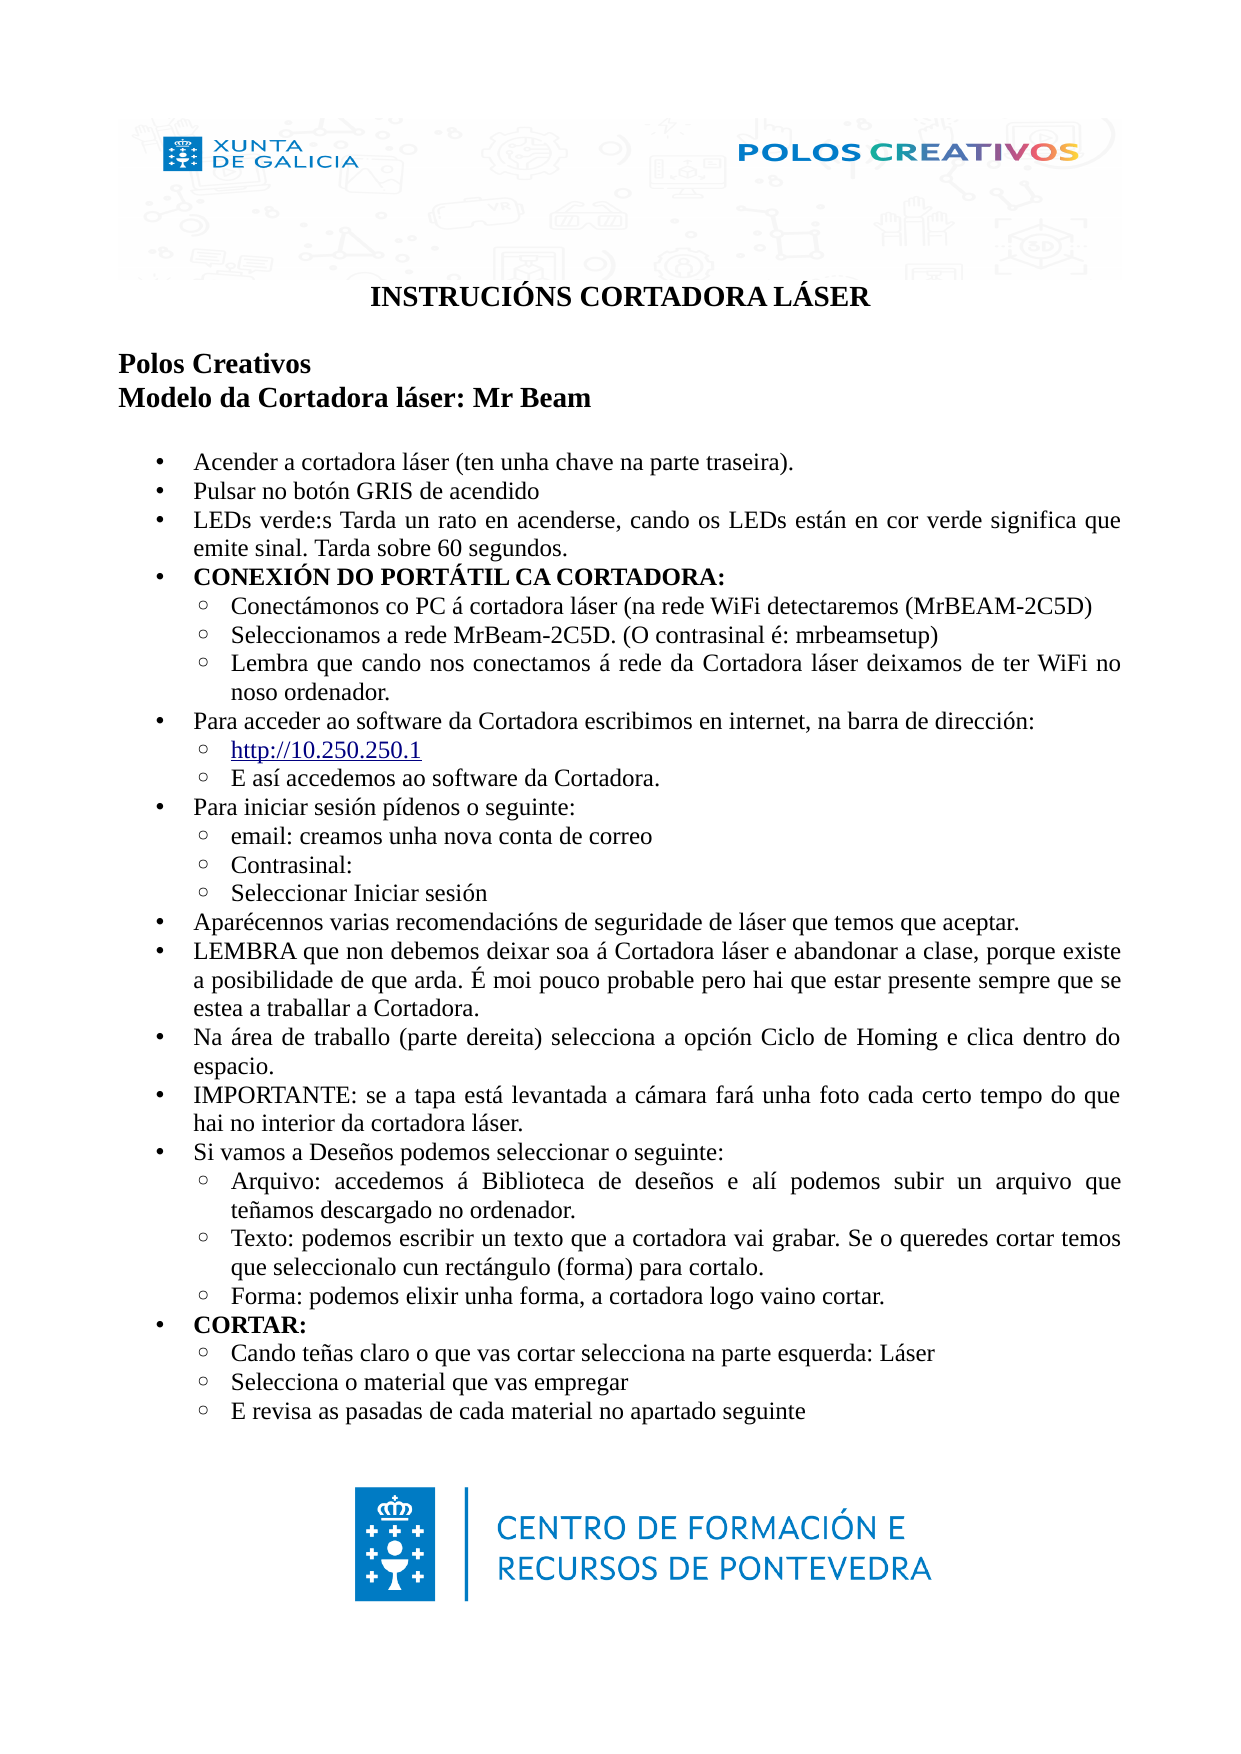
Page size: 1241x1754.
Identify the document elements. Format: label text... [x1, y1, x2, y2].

list Texto: podemos escribir un texto que a cortadora vai grabar. Se o queredes cortar temos que seleccionalo cun rectángulo (forma) para cortalo. [193, 1223, 1122, 1281]
list Selecciona o material que vas empregar [193, 1367, 1122, 1396]
list E revisa as pasadas de cada material no apartado seguinte [193, 1396, 1122, 1425]
list Contrasinal: [193, 850, 1122, 878]
text Polos Creativos [118, 347, 1122, 380]
list Acender a cortadora láser (ten unha chave na parte traseira). [156, 447, 1122, 476]
list Lembra que cando nos conectamos á rede da Cortadora láser deixamos de ter WiFi no noso ordenador. [193, 648, 1122, 706]
list E así accedemos ao software da Cortadora. [193, 763, 1122, 792]
list Arquivo: accedemos á Biblioteca de deseños e alí podemos subir un arquivo que teñamos descargado no ordenador. [193, 1166, 1122, 1223]
list Seleccionamos a rede MrBeam-2C5D. (O contrasinal é: mrbeamsetup) [193, 620, 1122, 648]
list Forma: podemos elixir unha forma, a cortadora logo vaino cortar. [193, 1281, 1122, 1310]
list LEDs verde:s Tarda un rato en acenderse, cando os LEDs están en cor verde significa que emite sinal. Tarda sobre 60 segundos. [156, 505, 1122, 562]
list IMPORTANTE: se a tapa está levantada a cámara fará unha foto cada certo tempo do que hai no interior da cortadora láser. [156, 1080, 1122, 1137]
list Si vamos a Deseños podemos seleccionar o seguinte: [156, 1137, 1122, 1166]
list CONEXIÓN DO PORTÁTIL CA CORTADORA: [156, 562, 1122, 591]
list CORTAR: [156, 1310, 1122, 1338]
list Pulsar no botón GRIS de acendido [156, 476, 1122, 505]
list LEMBRA que non debemos deixar soa á Cortadora láser e abandonar a clase, porque existe a posibilidade de que arda. É moi pouco probable pero hai que estar presente sempre que se estea a traballar a Cortadora. [156, 936, 1122, 1022]
list http://10.250.250.1 [193, 735, 1122, 763]
text Modelo da Cortadora láser: Mr Beam [118, 380, 1122, 414]
text INSTRUCIÓNS CORTADORA LÁSER [118, 119, 1122, 313]
list Para iniciar sesión pídenos o seguinte: [156, 792, 1122, 821]
picture [330, 1457, 956, 1631]
list email: creamos unha nova conta de correo [193, 821, 1122, 850]
list Na área de traballo (parte dereita) selecciona a opción Ciclo de Homing e clica dentro do espacio. [156, 1022, 1122, 1080]
list Aparécennos varias recomendacións de seguridade de láser que temos que aceptar. [156, 907, 1122, 936]
list Conectámonos co PC á cortadora láser (na rede WiFi detectaremos (MrBEAM-2C5D) [193, 591, 1122, 620]
list Seleccionar Iniciar sesión [193, 878, 1122, 907]
list Cando teñas claro o que vas cortar selecciona na parte esquerda: Láser [193, 1338, 1122, 1367]
list Para acceder ao software da Cortadora escribimos en internet, na barra de dirección: [156, 706, 1122, 735]
